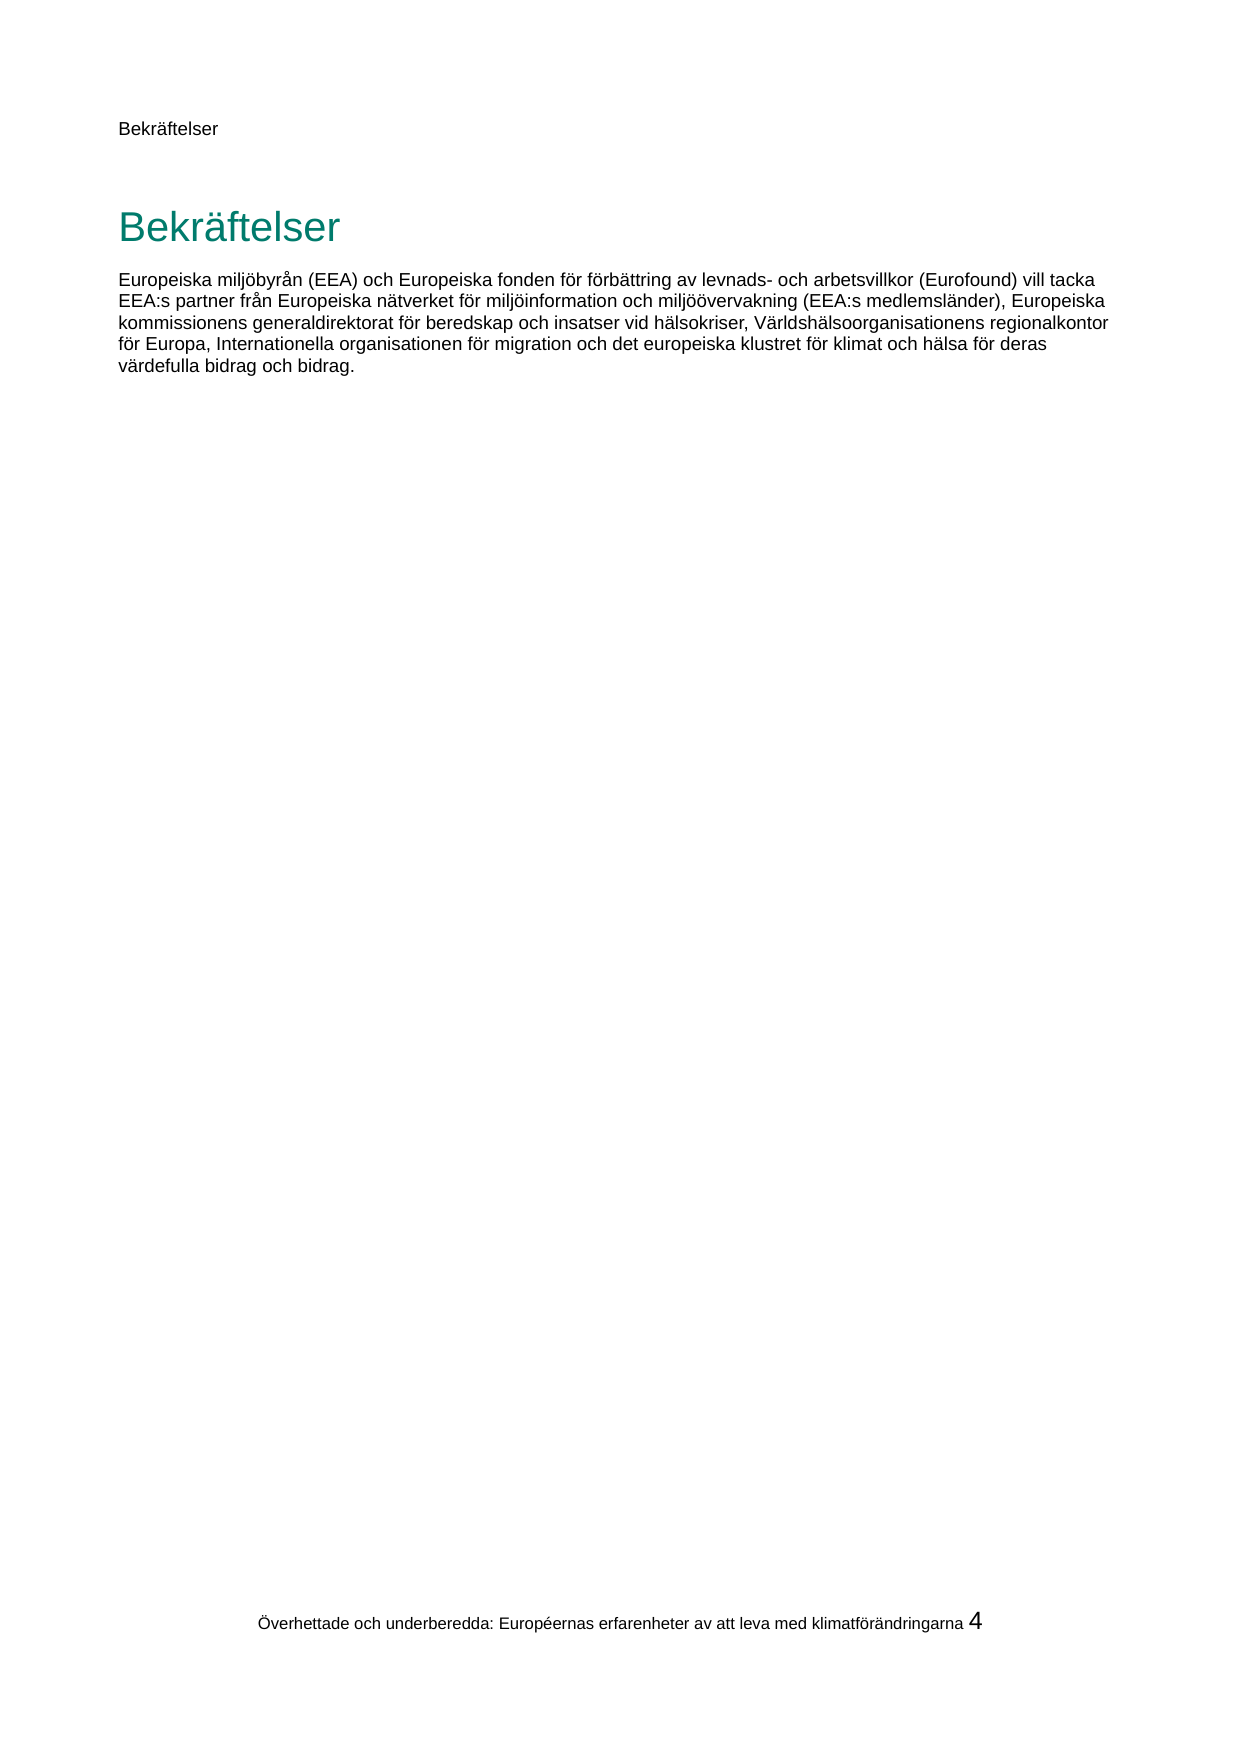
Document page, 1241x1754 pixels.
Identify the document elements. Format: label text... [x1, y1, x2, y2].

subtitle Bekräftelser [118, 202, 1122, 250]
text Europeiska miljöbyrån (EEA) och Europeiska fonden för förbättring av levnads- och arbetsvillkor (Eurofound) vill tacka EEA:s partner från Europeiska nätverket för miljöinformation och miljöövervakning (EEA:s medlemsländer), Europeiska kommissionens generaldirektorat för beredskap och insatser vid hälsokriser, Världshälsoorganisationens regionalkontor för Europa, Internationella organisationen för migration och det europeiska klustret för klimat och hälsa för deras värdefulla bidrag och bidrag. [118, 268, 1122, 376]
